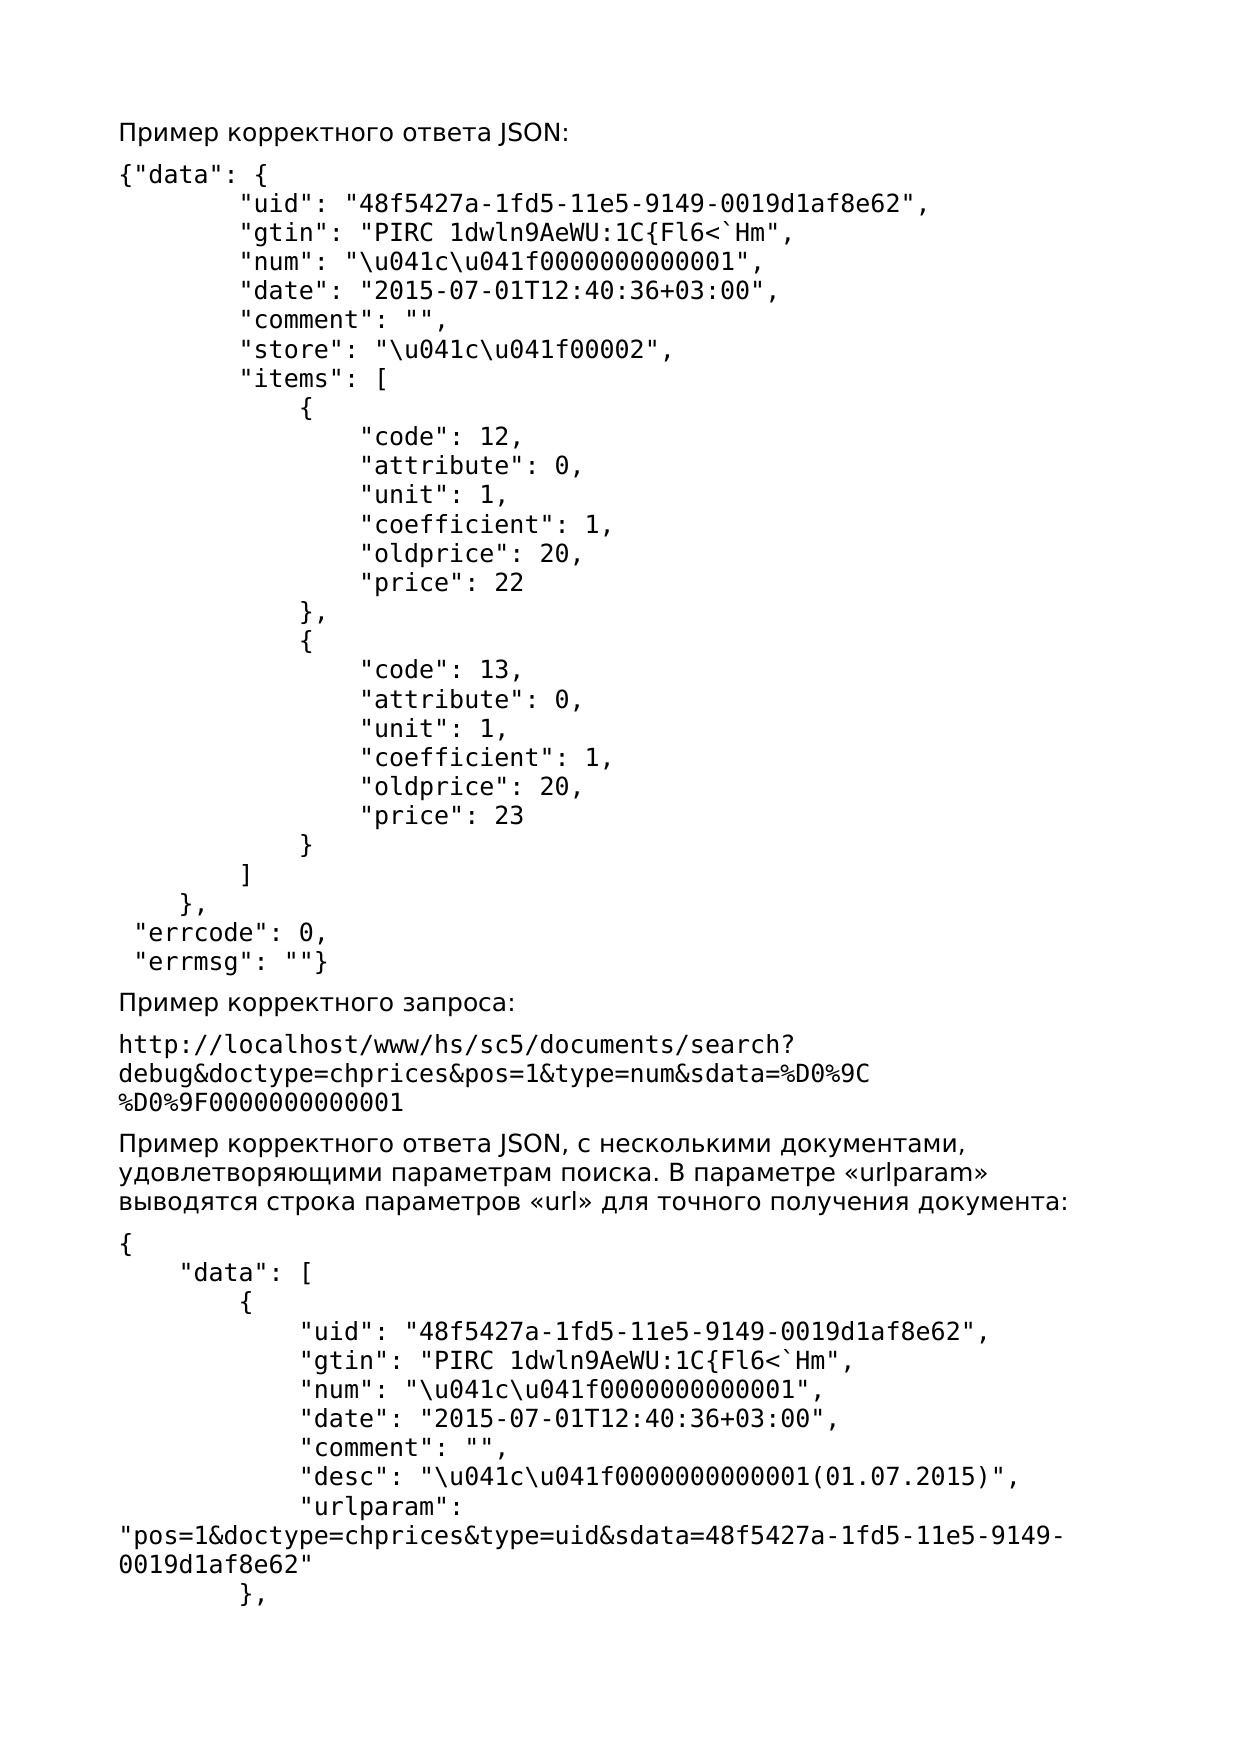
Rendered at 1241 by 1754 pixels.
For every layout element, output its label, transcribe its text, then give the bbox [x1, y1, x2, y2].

text http://localhost/www/hs/sc5/documents/search?debug&doctype=chprices&pos=1&type=num&sdata=%D0%9C%D0%9F0000000000001 [118, 1030, 1122, 1117]
text Пример корректного ответа JSON: [118, 118, 1122, 147]
text Пример корректного запроса: [118, 988, 1122, 1017]
text {"data": { "uid": "48f5427a-1fd5-11e5-9149-0019d1af8e62", "gtin": "PIRC 1dwln9AeWU:1C{Fl6<`Hm", "num": "\u041c\u041f0000000000001", "date": "2015-07-01T12:40:36+03:00", "comment": "", "store": "\u041c\u041f00002", "items": [ { "code": 12, "attribute": 0, "unit": 1, "coefficient": 1, "oldprice": 20, "price": 22 }, { "code": 13, "attribute": 0, "unit": 1, "coefficient": 1, "oldprice": 20, "price": 23 } ] }, "errcode": 0, "errmsg": ""} [118, 160, 1122, 976]
text { "data": [ { "uid": "48f5427a-1fd5-11e5-9149-0019d1af8e62", "gtin": "PIRC 1dwln9AeWU:1C{Fl6<`Hm", "num": "\u041c\u041f0000000000001", "date": "2015-07-01T12:40:36+03:00", "comment": "", "desc": "\u041c\u041f0000000000001(01.07.2015)", "urlparam": "pos=1&doctype=chprices&type=uid&sdata=48f5427a-1fd5-11e5-9149-0019d1af8e62" }, [118, 1229, 1122, 1608]
text Пример корректного ответа JSON, с несколькими документами, удовлетворяющими параметрам поиска. В параметре «urlparam» выводятся строка параметров «url» для точного получения документа: [118, 1129, 1122, 1217]
